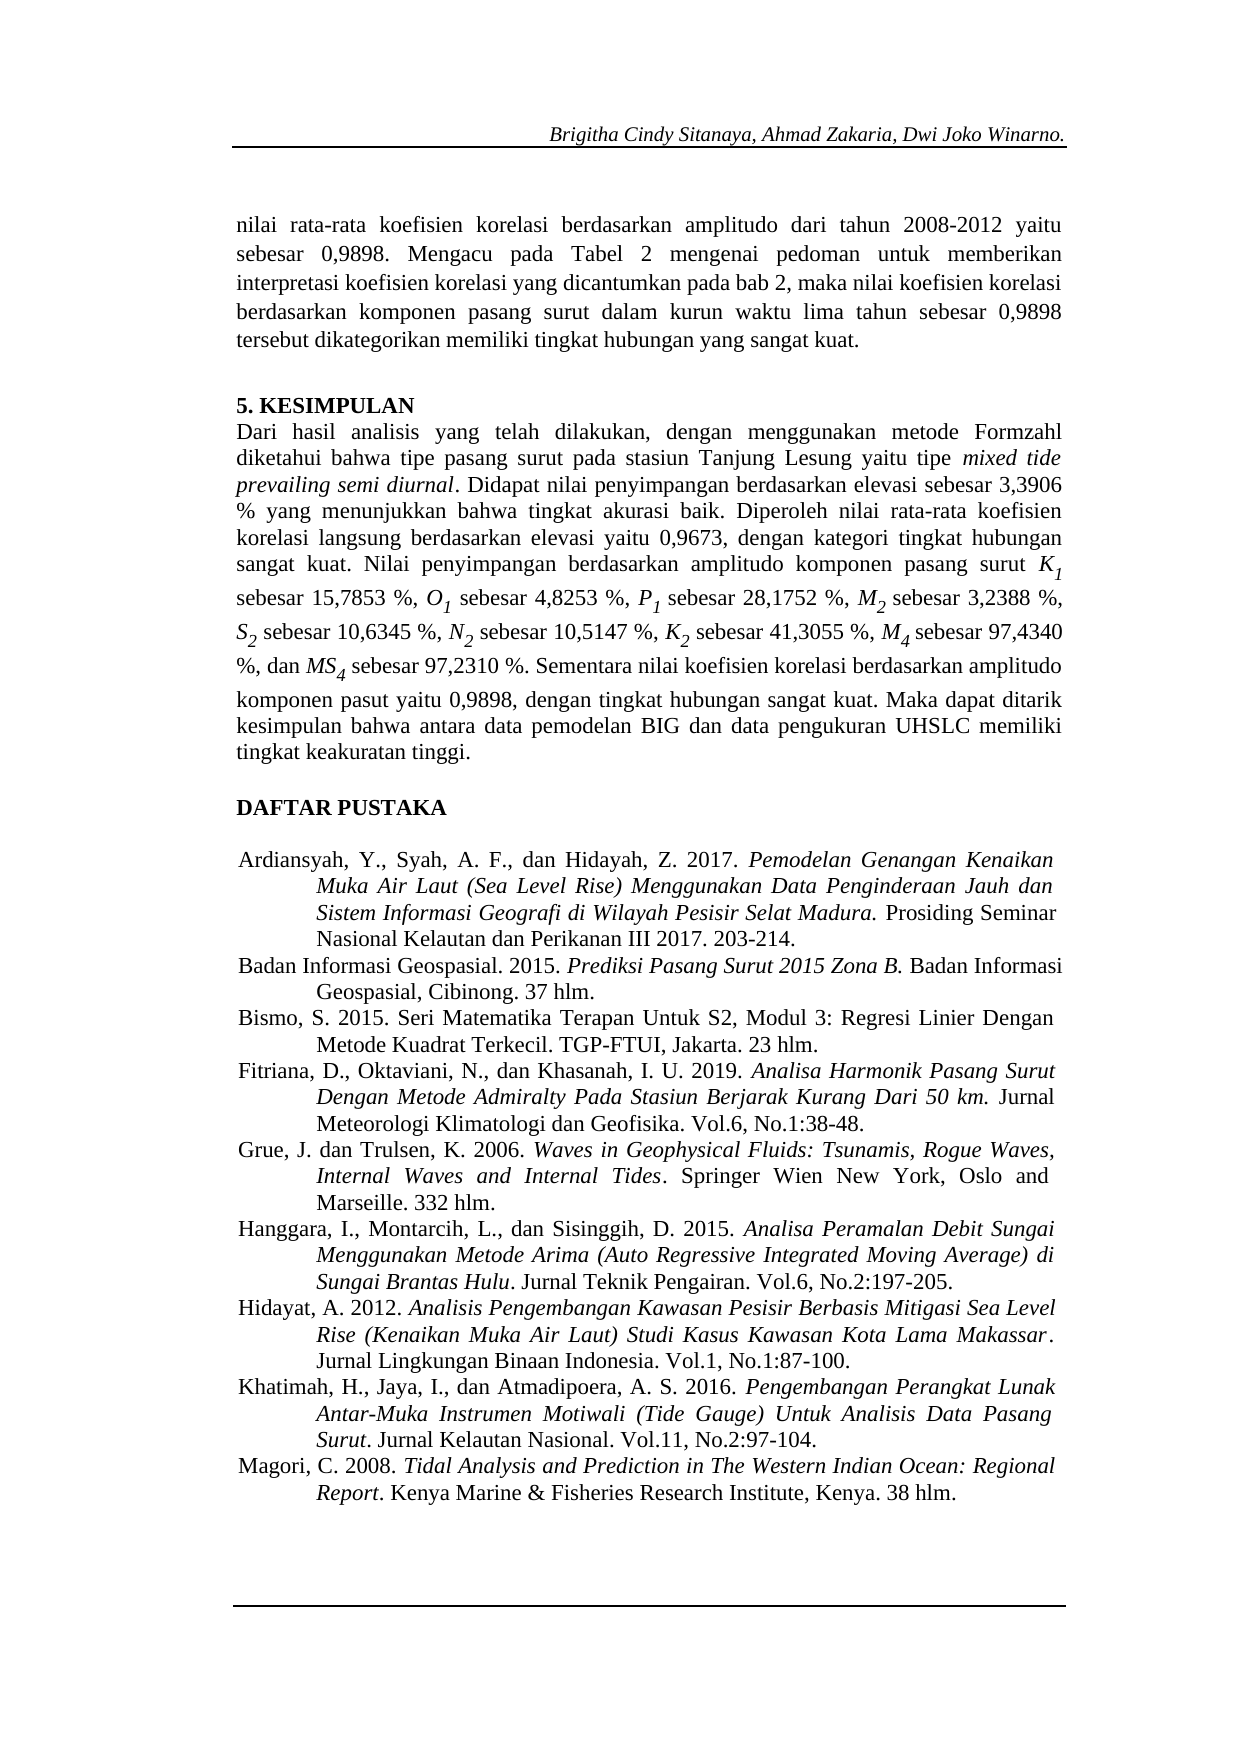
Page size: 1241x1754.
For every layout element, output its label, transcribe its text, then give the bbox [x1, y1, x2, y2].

text Khatimah, H., Jaya, I., dan Atmadipoera, A. S. 2016. Pengembangan Perangkat Lunak Antar-Muka Instrumen Motiwali (Tide Gauge) Untuk Analisis Data Pasang Surut. Jurnal Kelautan Nasional. Vol.11, No.2:97-104. [238, 1373, 1063, 1452]
text 5. KESIMPULAN [236, 392, 1063, 418]
text DAFTAR PUSTAKA [236, 793, 1063, 820]
text Hidayat, A. 2012. Analisis Pengembangan Kawasan Pesisir Berbasis Mitigasi Sea Level Rise (Kenaikan Muka Air Laut) Studi Kasus Kawasan Kota Lama Makassar. Jurnal Lingkungan Binaan Indonesia. Vol.1, No.1:87-100. [238, 1294, 1063, 1373]
text Grue, J. dan Trulsen, K. 2006. Waves in Geophysical Fluids: Tsunamis, Rogue Waves, Internal Waves and Internal Tides. Springer Wien New York, Oslo and Marseille. 332 hlm. [238, 1136, 1063, 1215]
text Ardiansyah, Y., Syah, A. F., dan Hidayah, Z. 2017. Pemodelan Genangan Kenaikan Muka Air Laut (Sea Level Rise) Menggunakan Data Penginderaan Jauh dan Sistem Informasi Geografi di Wilayah Pesisir Selat Madura. Prosiding Seminar Nasional Kelautan dan Perikanan III 2017. 203-214. [238, 846, 1063, 952]
text nilai rata-rata koefisien korelasi berdasarkan amplitudo dari tahun 2008-2012 yaitu sebesar 0,9898. Mengacu pada Tabel 2 mengenai pedoman untuk memberikan interpretasi koefisien korelasi yang dicantumkan pada bab 2, maka nilai koefisien korelasi berdasarkan komponen pasang surut dalam kurun waktu lima tahun sebesar 0,9898 tersebut dikategorikan memiliki tingkat hubungan yang sangat kuat. [236, 209, 1063, 353]
text Hanggara, I., Montarcih, L., dan Sisinggih, D. 2015. Analisa Peramalan Debit Sungai Menggunakan Metode Arima (Auto Regressive Integrated Moving Average) di Sungai Brantas Hulu. Jurnal Teknik Pengairan. Vol.6, No.2:197-205. [238, 1215, 1063, 1294]
text Badan Informasi Geospasial. 2015. Prediksi Pasang Surut 2015 Zona B. Badan Informasi Geospasial, Cibinong. 37 hlm. [238, 952, 1063, 1004]
text Magori, C. 2008. Tidal Analysis and Prediction in The Western Indian Ocean: Regional Report. Kenya Marine & Fisheries Research Institute, Kenya. 38 hlm. [238, 1452, 1063, 1505]
text Bismo, S. 2015. Seri Matematika Terapan Untuk S2, Modul 3: Regresi Linier Dengan Metode Kuadrat Terkecil. TGP-FTUI, Jakarta. 23 hlm. [238, 1004, 1063, 1057]
text Fitriana, D., Oktaviani, N., dan Khasanah, I. U. 2019. Analisa Harmonik Pasang Surut Dengan Metode Admiralty Pada Stasiun Berjarak Kurang Dari 50 km. Jurnal Meteorologi Klimatologi dan Geofisika. Vol.6, No.1:38-48. [238, 1057, 1063, 1136]
text Dari hasil analisis yang telah dilakukan, dengan menggunakan metode Formzahl diketahui bahwa tipe pasang surut pada stasiun Tanjung Lesung yaitu tipe mixed tide prevailing semi diurnal. Didapat nilai penyimpangan berdasarkan elevasi sebesar 3,3906 % yang menunjukkan bahwa tingkat akurasi baik. Diperoleh nilai rata-rata koefisien korelasi langsung berdasarkan elevasi yaitu 0,9673, dengan kategori tingkat hubungan sangat kuat. Nilai penyimpangan berdasarkan amplitudo komponen pasang surut K1 sebesar 15,7853 %, O1 sebesar 4,8253 %, P1 sebesar 28,1752 %, M2 sebesar 3,2388 %, S2 sebesar 10,6345 %, N2 sebesar 10,5147 %, K2 sebesar 41,3055 %, M4 sebesar 97,4340 %, dan MS4 sebesar 97,2310 %. Sementara nilai koefisien korelasi berdasarkan amplitudo komponen pasut yaitu 0,9898, dengan tingkat hubungan sangat kuat. Maka dapat ditarik kesimpulan bahwa antara data pemodelan BIG dan data pengukuran UHSLC memiliki tingkat keakuratan tinggi. [236, 418, 1063, 765]
